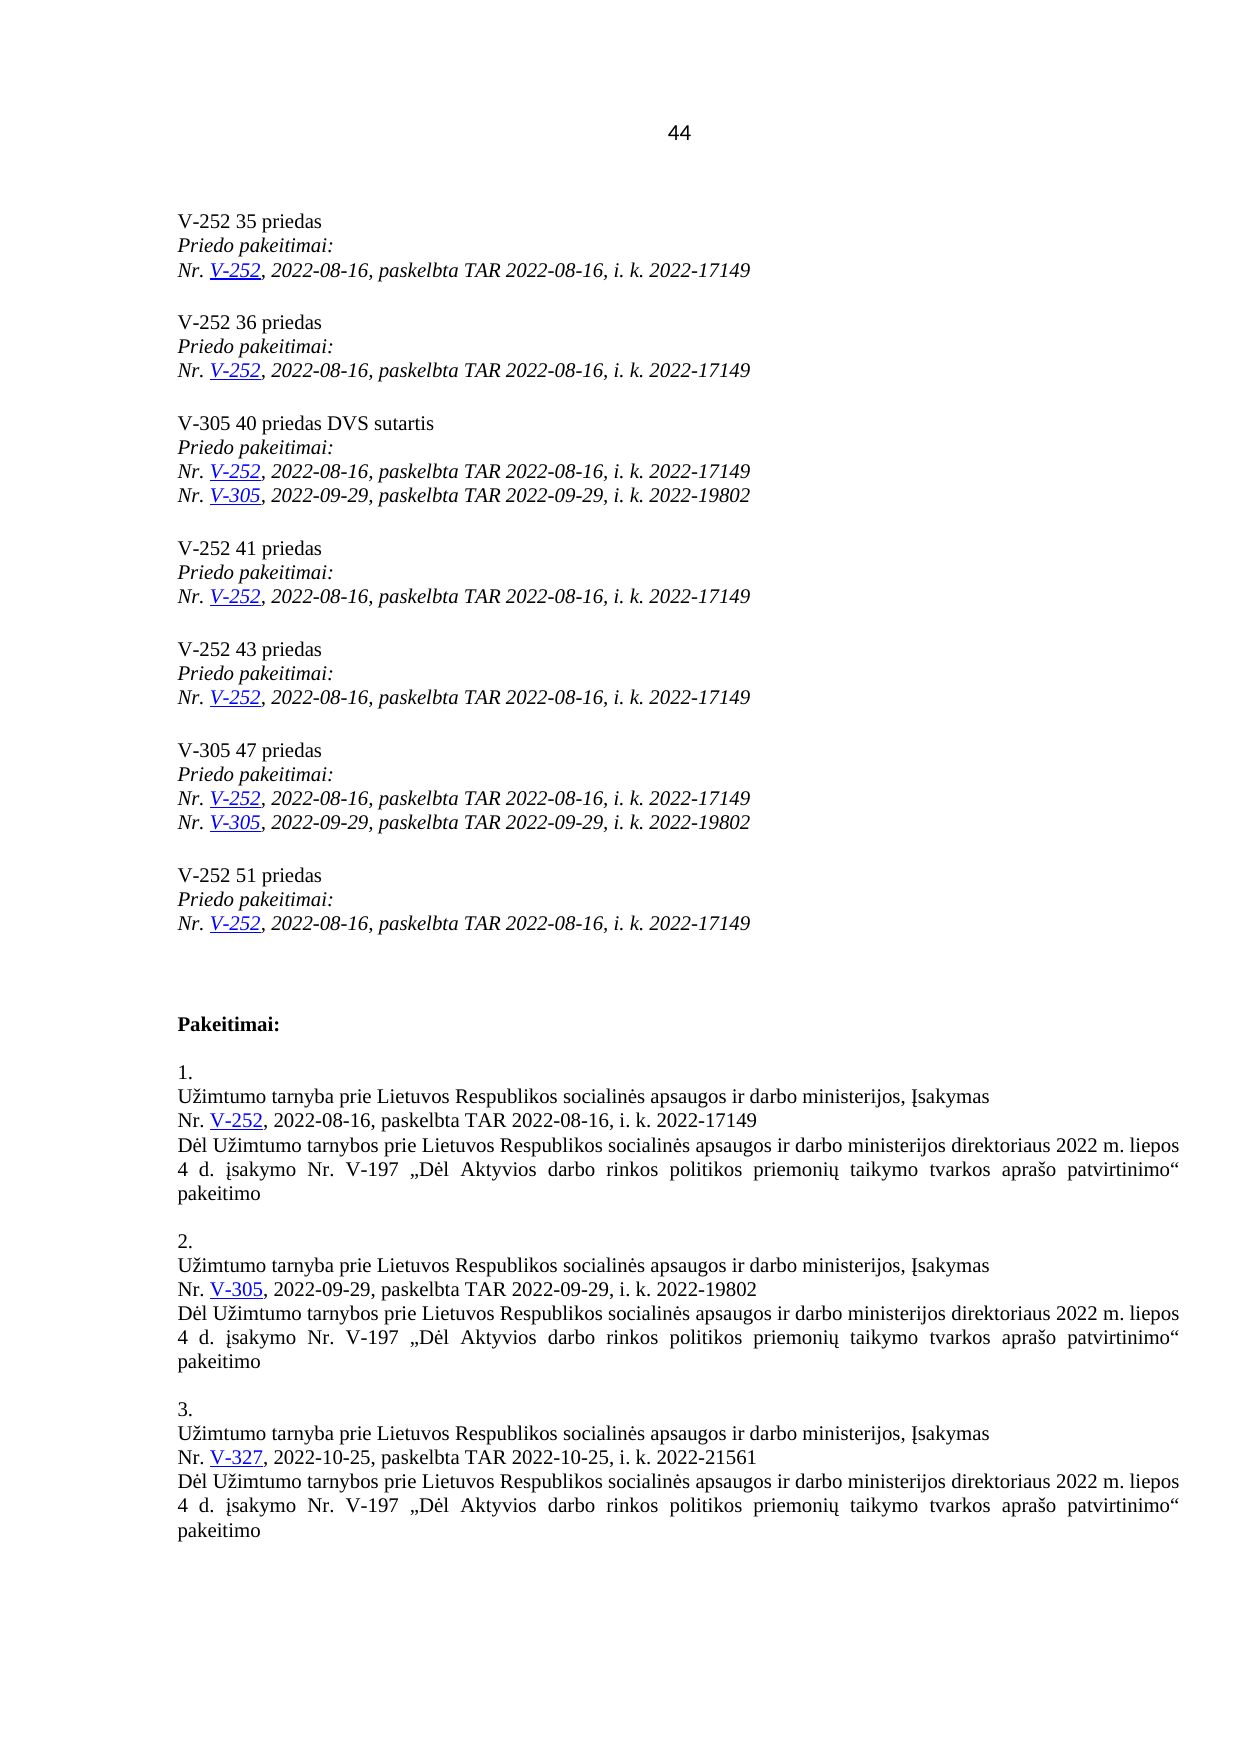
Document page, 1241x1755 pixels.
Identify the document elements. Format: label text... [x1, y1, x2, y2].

text Priedo pakeitimai: [177, 762, 1181, 786]
text Priedo pakeitimai: [177, 661, 1181, 685]
text Nr. V-305, 2022-09-29, paskelbta TAR 2022-09-29, i. k. 2022-19802 [177, 810, 1181, 834]
text V-305 47 priedas [177, 738, 1181, 762]
text Nr. V-252, 2022-08-16, paskelbta TAR 2022-08-16, i. k. 2022-17149 [177, 685, 1181, 709]
text Nr. V-252, 2022-08-16, paskelbta TAR 2022-08-16, i. k. 2022-17149 [177, 911, 1181, 935]
text Nr. V-327, 2022-10-25, paskelbta TAR 2022-10-25, i. k. 2022-21561 [177, 1445, 1181, 1469]
text Nr. V-252, 2022-08-16, paskelbta TAR 2022-08-16, i. k. 2022-17149 [177, 459, 1181, 483]
text 1. [177, 1060, 1181, 1084]
text Dėl Užimtumo tarnybos prie Lietuvos Respublikos socialinės apsaugos ir darbo ministerijos direktoriaus 2022 m. liepos 4 d. įsakymo Nr. V-197 „Dėl Aktyvios darbo rinkos politikos priemonių taikymo tvarkos aprašo patvirtinimo“ pakeitimo [177, 1132, 1181, 1205]
text Nr. V-252, 2022-08-16, paskelbta TAR 2022-08-16, i. k. 2022-17149 [177, 786, 1181, 810]
text V-252 41 priedas [177, 536, 1181, 560]
text Dėl Užimtumo tarnybos prie Lietuvos Respublikos socialinės apsaugos ir darbo ministerijos direktoriaus 2022 m. liepos 4 d. įsakymo Nr. V-197 „Dėl Aktyvios darbo rinkos politikos priemonių taikymo tvarkos aprašo patvirtinimo“ pakeitimo [177, 1301, 1181, 1373]
text Priedo pakeitimai: [177, 334, 1181, 358]
text 3. [177, 1397, 1181, 1421]
text Priedo pakeitimai: [177, 560, 1181, 584]
text V-252 43 priedas [177, 637, 1181, 661]
text Nr. V-305, 2022-09-29, paskelbta TAR 2022-09-29, i. k. 2022-19802 [177, 483, 1181, 507]
text V-305 40 priedas DVS sutartis [177, 411, 1181, 435]
text Nr. V-252, 2022-08-16, paskelbta TAR 2022-08-16, i. k. 2022-17149 [177, 257, 1181, 282]
text Priedo pakeitimai: [177, 887, 1181, 911]
text Nr. V-252, 2022-08-16, paskelbta TAR 2022-08-16, i. k. 2022-17149 [177, 358, 1181, 382]
text Priedo pakeitimai: [177, 233, 1181, 257]
text Nr. V-305, 2022-09-29, paskelbta TAR 2022-09-29, i. k. 2022-19802 [177, 1277, 1181, 1301]
text Priedo pakeitimai: [177, 435, 1181, 459]
text Užimtumo tarnyba prie Lietuvos Respublikos socialinės apsaugos ir darbo ministerijos, Įsakymas [177, 1084, 1181, 1108]
text Užimtumo tarnyba prie Lietuvos Respublikos socialinės apsaugos ir darbo ministerijos, Įsakymas [177, 1421, 1181, 1445]
text V-252 36 priedas [177, 310, 1181, 334]
text Pakeitimai: [177, 1012, 1181, 1036]
text Nr. V-252, 2022-08-16, paskelbta TAR 2022-08-16, i. k. 2022-17149 [177, 584, 1181, 608]
text Nr. V-252, 2022-08-16, paskelbta TAR 2022-08-16, i. k. 2022-17149 [177, 1108, 1181, 1132]
text 2. [177, 1229, 1181, 1253]
text V-252 51 priedas [177, 863, 1181, 887]
text V-252 35 priedas [177, 209, 1181, 233]
text Dėl Užimtumo tarnybos prie Lietuvos Respublikos socialinės apsaugos ir darbo ministerijos direktoriaus 2022 m. liepos 4 d. įsakymo Nr. V-197 „Dėl Aktyvios darbo rinkos politikos priemonių taikymo tvarkos aprašo patvirtinimo“ pakeitimo [177, 1469, 1181, 1542]
text Užimtumo tarnyba prie Lietuvos Respublikos socialinės apsaugos ir darbo ministerijos, Įsakymas [177, 1253, 1181, 1277]
